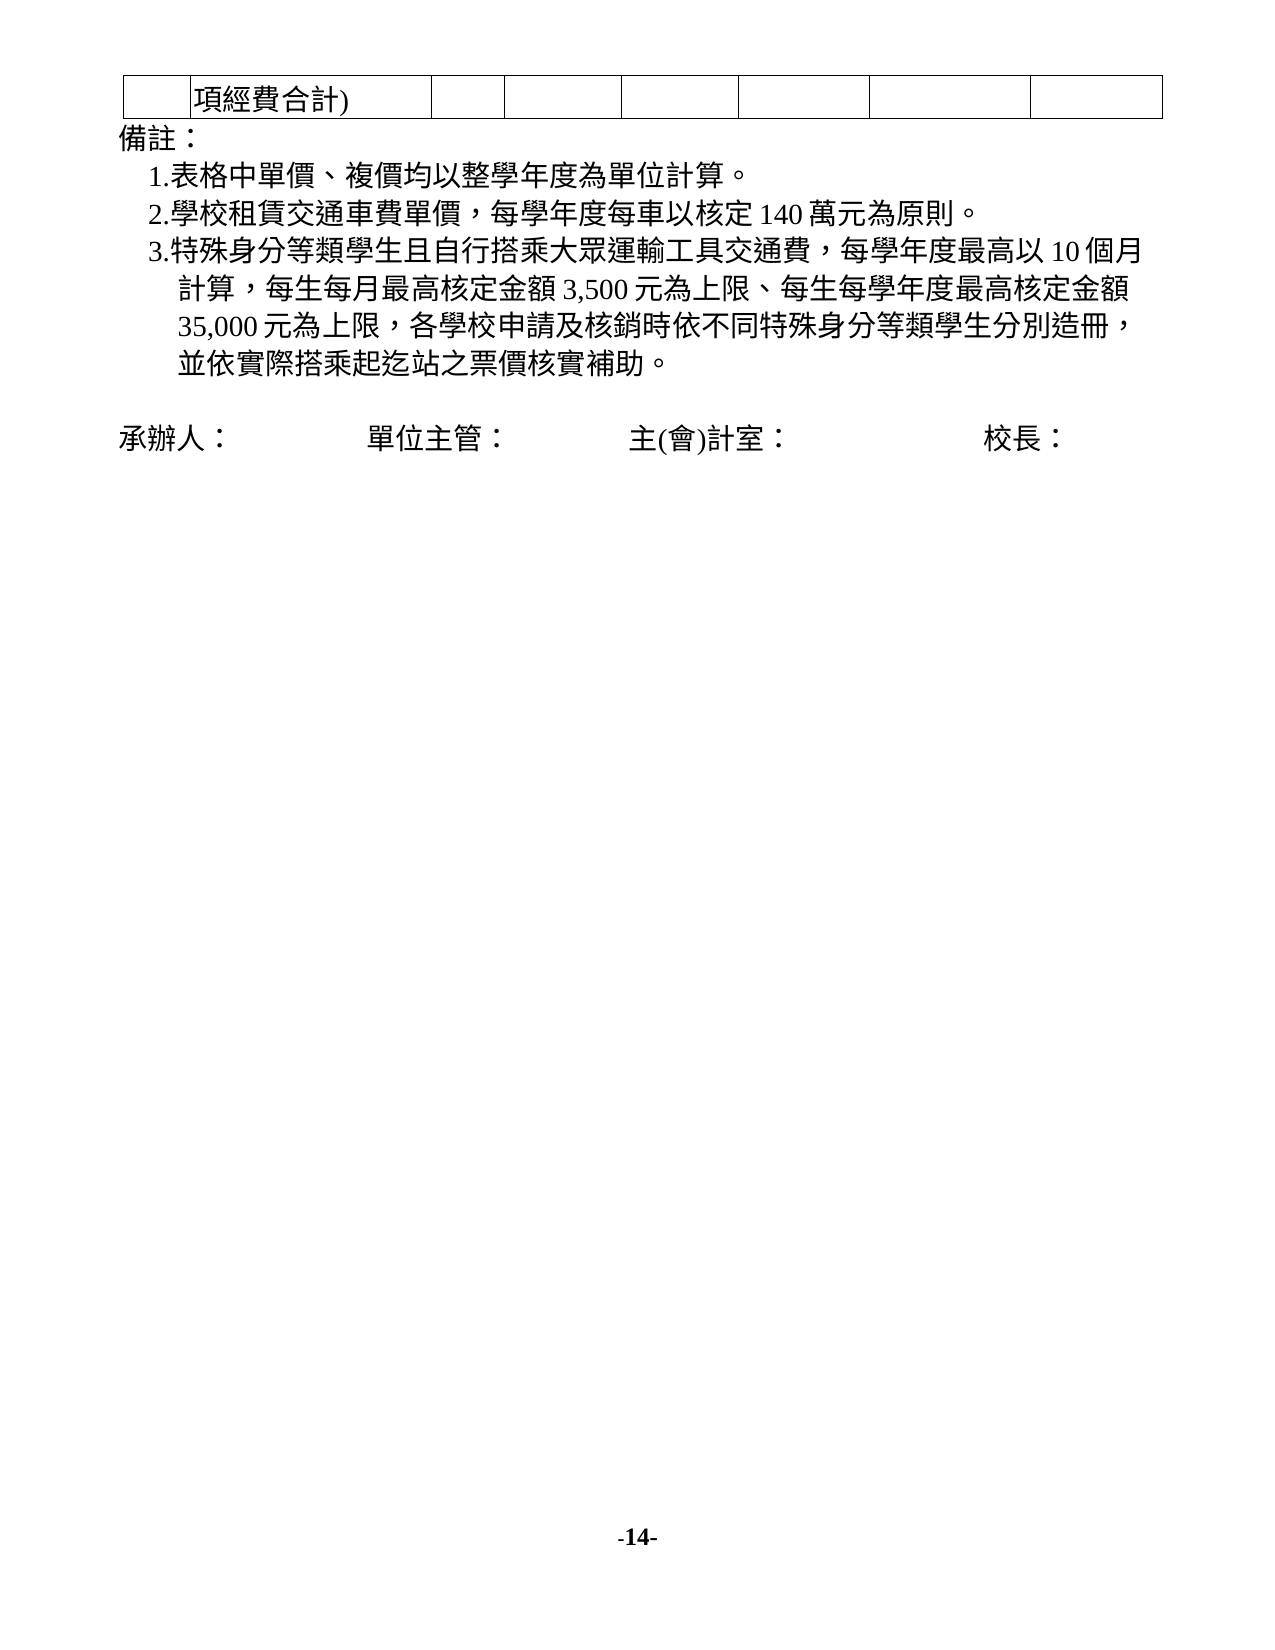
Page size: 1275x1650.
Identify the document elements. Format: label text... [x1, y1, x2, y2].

table_cell [739, 76, 869, 118]
text 1.表格中單價、複價均以整學年度為單位計算。 [148, 157, 1157, 194]
table_cell 項經費合計) [191, 76, 431, 118]
text 承辦人： 單位主管： 主(會)計室： 校長： [118, 419, 1157, 457]
table_cell [870, 76, 1030, 118]
table_cell [505, 76, 621, 118]
table_cell [1031, 76, 1162, 118]
table_cell [432, 76, 504, 118]
table_cell [622, 76, 738, 118]
text 3.特殊身分等類學生且自行搭乘大眾運輸工具交通費，每學年度最高以10個月計算，每生每月最高核定金額3,500元為上限、每生每學年度最高核定金額35,000元為上限，各學校申請及核銷時依不同特殊身分等類學生分別造冊，並依實際搭乘起迄站之票價核實補助。 [148, 232, 1157, 382]
table_cell [124, 76, 190, 118]
text 2.學校租賃交通車費單價，每學年度每車以核定140萬元為原則。 [148, 194, 1157, 232]
text 備註： [118, 119, 1157, 157]
